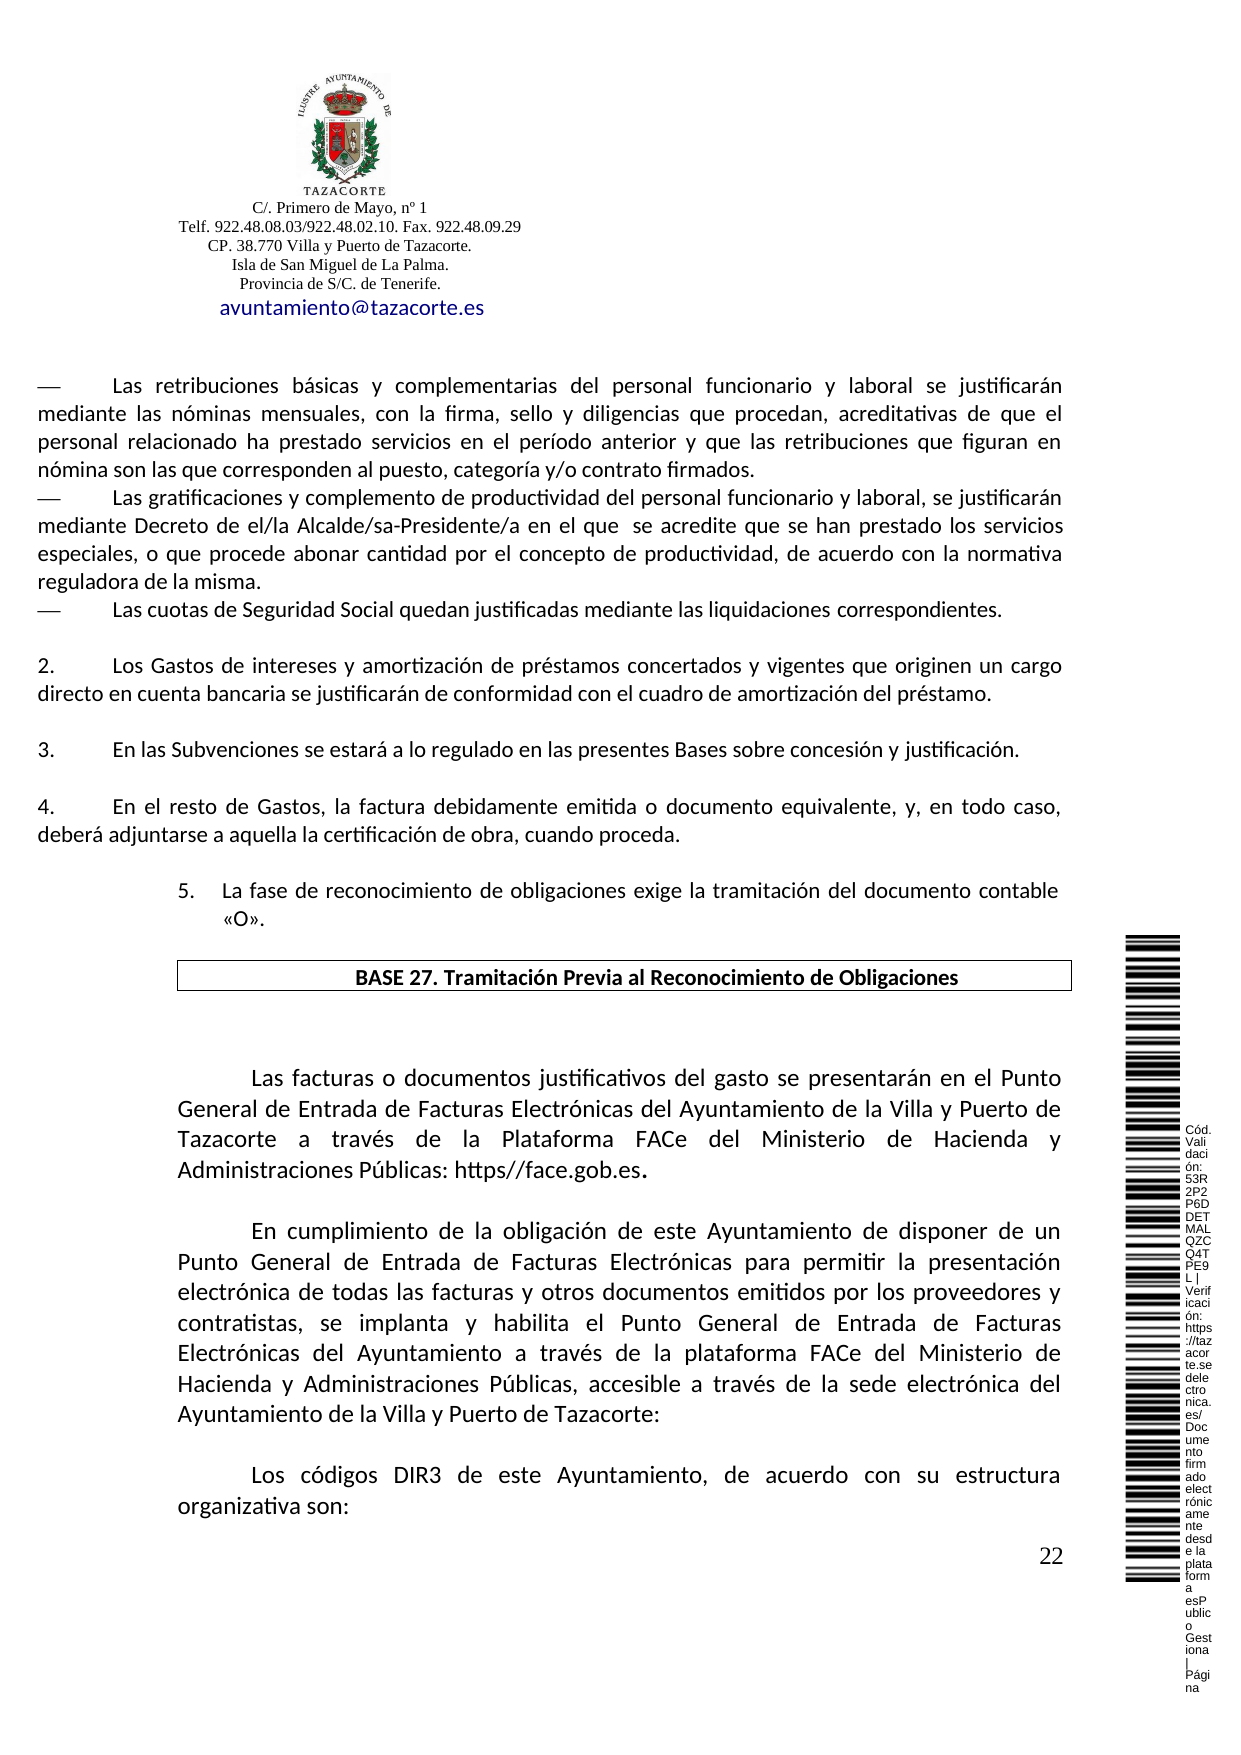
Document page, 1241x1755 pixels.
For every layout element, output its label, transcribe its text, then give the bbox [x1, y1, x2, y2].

text Las facturas o documentos justificativos del gasto se presentarán en el Punto General de Entrada de Facturas Electrónicas del Ayuntamiento de la Villa y Puerto de Tazacorte a través de la Plataforma FACe del Ministerio de Hacienda y Administraciones Públicas: https//face.gob.es. [177, 1062, 1063, 1184]
text Los códigos DIR3 de este Ayuntamiento, de acuerdo con su estructura organizativa son: [177, 1459, 1062, 1520]
list En las Subvenciones se estará a lo regulado en las presentes Bases sobre concesión y justificación. [37, 736, 1064, 764]
list En el resto de Gastos, la factura debidamente emitida o documento equivalente, y, en todo caso, deberá adjuntarse a aquella la certificación de obra, cuando proceda. [37, 792, 1063, 848]
list Las gratificaciones y complemento de productividad del personal funcionario y laboral, se justificarán mediante Decreto de el/la Alcalde/sa-Presidente/a en el que se acredite que se han prestado los servicios especiales, o que procede abonar cantidad por el concepto de productividad, de acuerdo con la normativa reguladora de la misma. [37, 483, 1064, 595]
list La fase de reconocimiento de obligaciones exige la tramitación del documento contable [177, 876, 1191, 904]
text Cód. Validación: 53R2P2P6DDETMALQZCQ4TPE9L | Verificación: https://tazacorte.sedelectronica.es/ Documento firmado electrónicamente desde la plataforma esPublico Gestiona | Página 22 de 63 [1185, 1124, 1212, 1693]
list Las cuotas de Seguridad Social quedan justificadas mediante las liquidaciones correspondientes. [37, 595, 1064, 623]
list Los Gastos de intereses y amortización de préstamos concertados y vigentes que originen un cargo directo en cuenta bancaria se justificarán de conformidad con el cuadro de amortización del préstamo. [37, 651, 1064, 707]
text 22 [37, 1541, 1064, 1570]
text BASE 27. Tramitación Previa al Reconocimiento de Obligaciones [355, 964, 1071, 990]
text En cumplimiento de la obligación de este Ayuntamiento de disponer de un Punto General de Entrada de Facturas Electrónicas para permitir la presentación electrónica de todas las facturas y otros documentos emitidos por los proveedores y contratistas, se implanta y habilita el Punto General de Entrada de Facturas Electrónicas del Ayuntamiento a través de la plataforma FACe del Ministerio de Hacienda y Administraciones Públicas, accesible a través de la sede electrónica del Ayuntamiento de la Villa y Puerto de Tazacorte: [177, 1215, 1062, 1429]
list Las retribuciones básicas y complementarias del personal funcionario y laboral se justificarán mediante las nóminas mensuales, con la firma, sello y diligencias que procedan, acreditativas de que el personal relacionado ha prestado servicios en el período anterior y que las retribuciones que figuran en nómina son las que corresponden al puesto, categoría y/o contrato firmados. [37, 371, 1064, 483]
text «O». [222, 904, 1191, 932]
